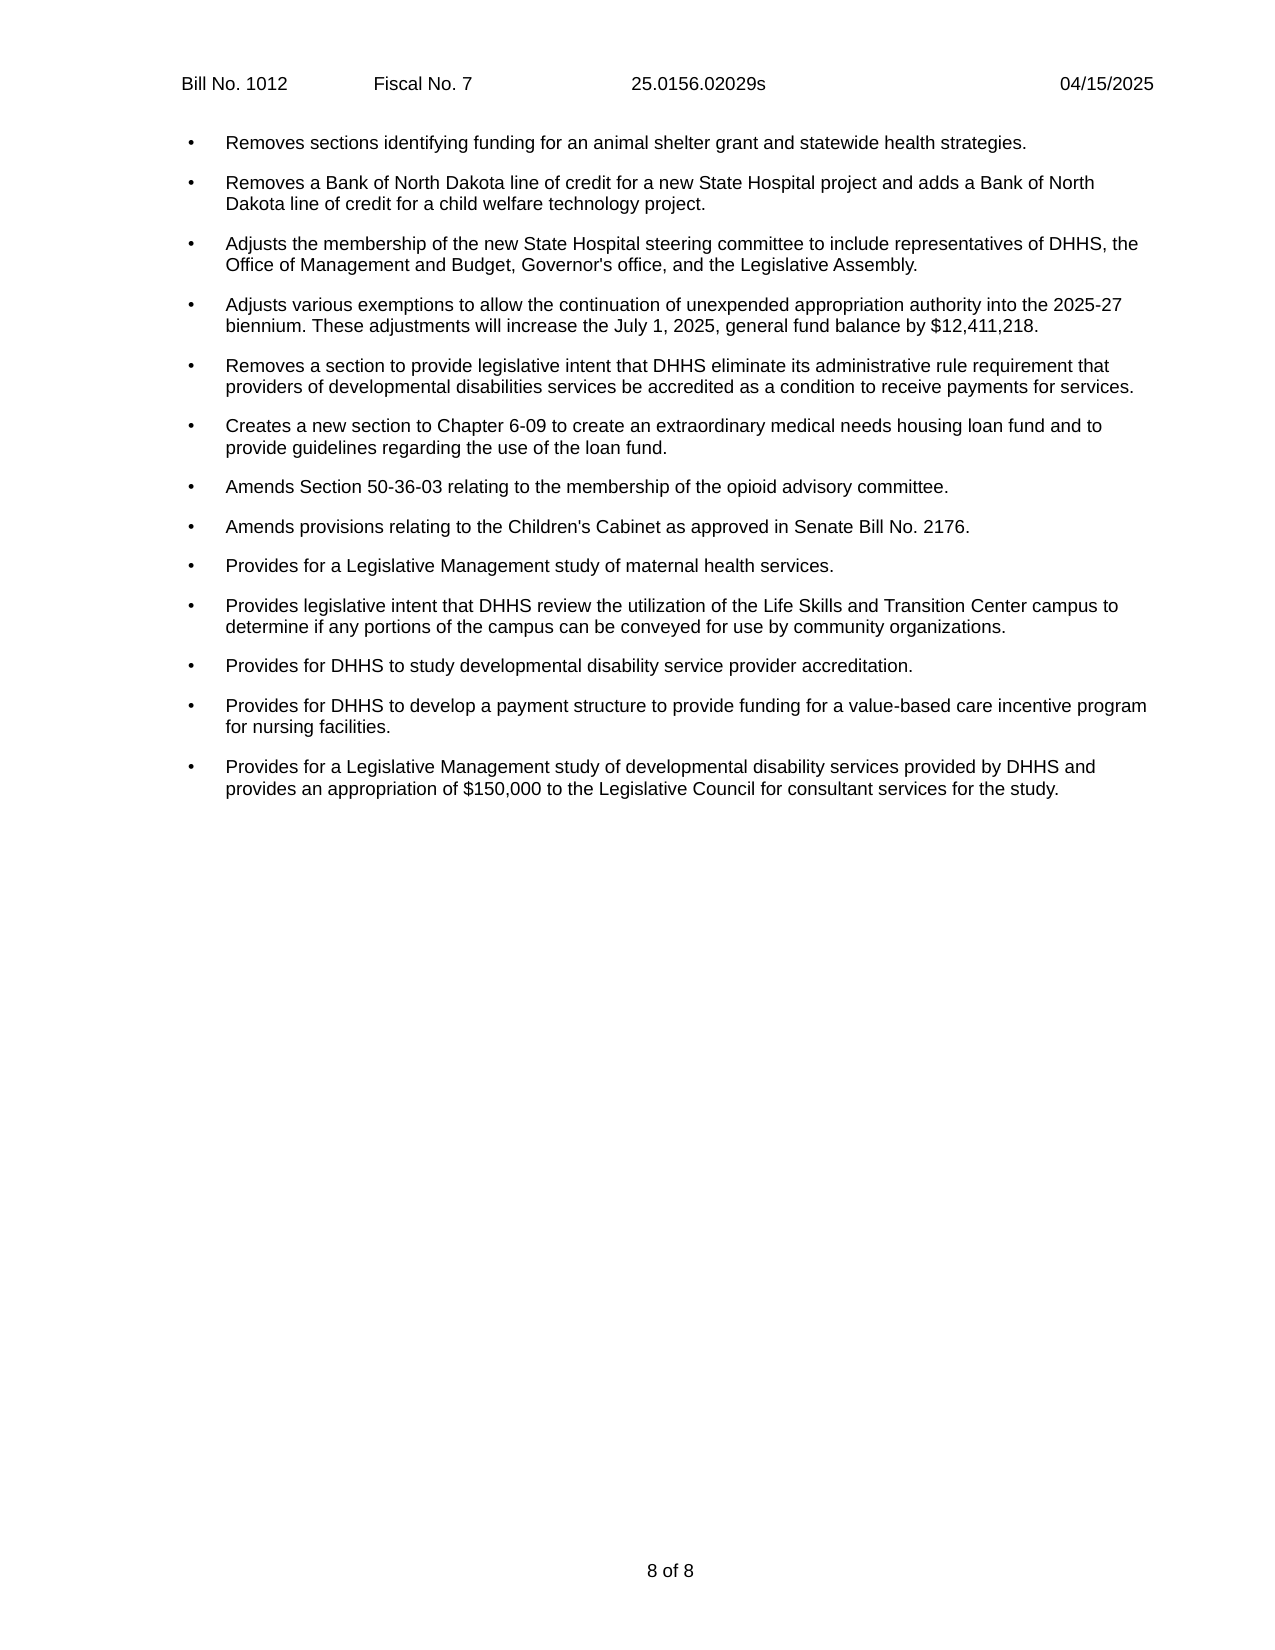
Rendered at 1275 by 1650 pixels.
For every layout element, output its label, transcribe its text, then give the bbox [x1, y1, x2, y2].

list Provides legislative intent that DHHS review the utilization of the Life Skills and Transition Center campus to determine if any portions of the campus can be conveyed for use by community organizations. [188, 594, 1154, 638]
list Adjusts the membership of the new State Hospital steering committee to include representatives of DHHS, the Office of Management and Budget, Governor's office, and the Legislative Assembly. [188, 232, 1154, 276]
list Provides for DHHS to study developmental disability service provider accreditation. [188, 655, 1154, 677]
list Removes sections identifying funding for an animal shelter grant and statewide health strategies. [188, 132, 1154, 154]
list Removes a section to provide legislative intent that DHHS eliminate its administrative rule requirement that providers of developmental disabilities services be accredited as a condition to receive payments for services. [188, 354, 1154, 398]
list Adjusts various exemptions to allow the continuation of unexpended appropriation authority into the 2025-27 biennium. These adjustments will increase the July 1, 2025, general fund balance by $12,411,218. [188, 293, 1154, 337]
list Amends provisions relating to the Children's Cabinet as approved in Senate Bill No. 2176. [188, 516, 1154, 537]
list Amends Section 50-36-03 relating to the membership of the opioid advisory committee. [188, 476, 1154, 498]
list Removes a Bank of North Dakota line of credit for a new State Hospital project and adds a Bank of North Dakota line of credit for a child welfare technology project. [188, 172, 1154, 215]
list Provides for DHHS to develop a payment structure to provide funding for a value-based care incentive program for nursing facilities. [188, 695, 1154, 738]
list Provides for a Legislative Management study of developmental disability services provided by DHHS and provides an appropriation of $150,000 to the Legislative Council for consultant services for the study. [188, 756, 1154, 799]
list Provides for a Legislative Management study of maternal health services. [188, 555, 1154, 577]
list Creates a new section to Chapter 6-09 to create an extraordinary medical needs housing loan fund and to provide guidelines regarding the use of the loan fund. [188, 415, 1154, 458]
